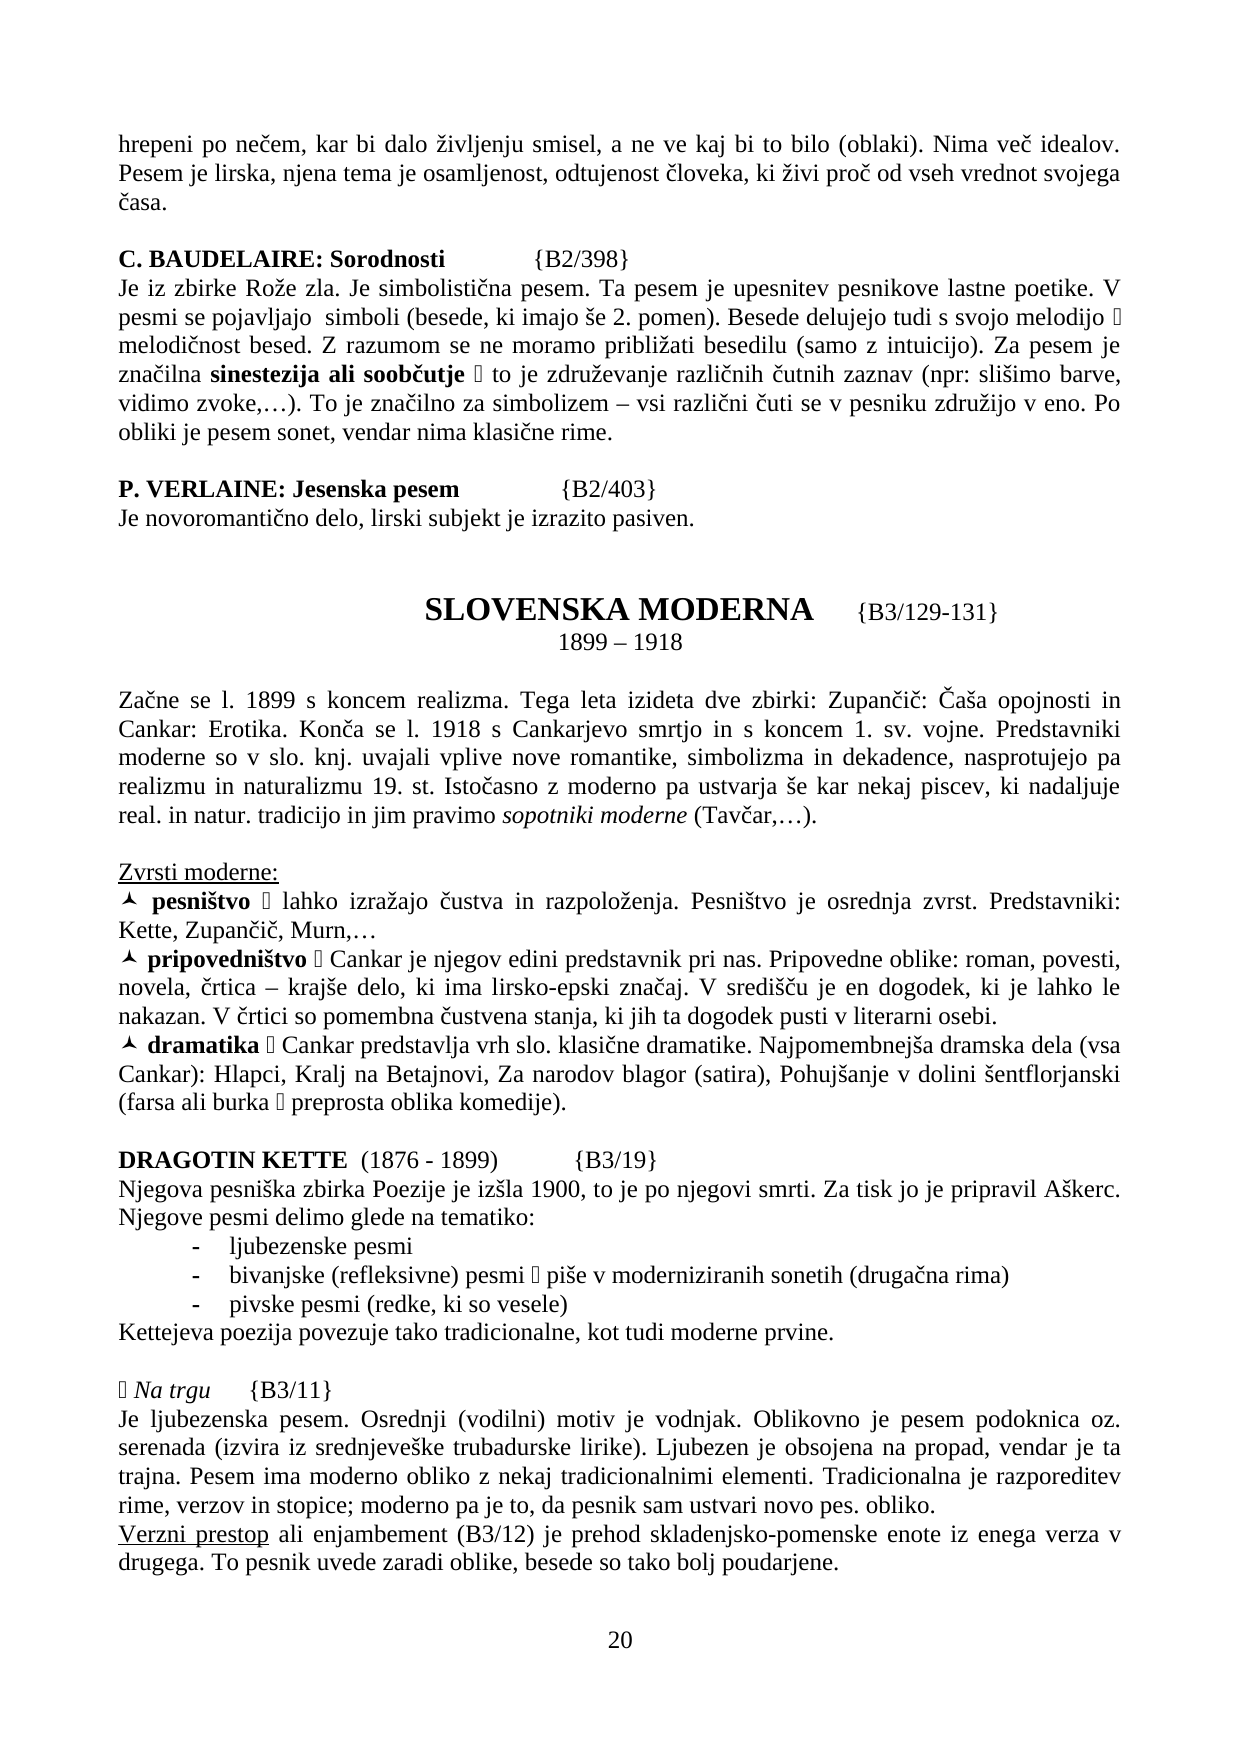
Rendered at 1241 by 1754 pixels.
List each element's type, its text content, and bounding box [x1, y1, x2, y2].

text Njegova pesniška zbirka Poezije je izšla 1900, to je po njegovi smrti. Za tisk jo je pripravil Aškerc. Njegove pesmi delimo glede na tematiko: [118, 1174, 1122, 1231]
text hrepeni po nečem, kar bi dalo življenju smisel, a ne ve kaj bi to bilo (oblaki). Nima več idealov. Pesem je lirska, njena tema je osamljenost, odtujenost človeka, ki živi proč od vseh vrednot svojega časa. [118, 129, 1122, 215]
text P. VERLAINE: Jesenska pesem {B2/403} [118, 474, 1122, 503]
text  pripovedništvo  Cankar je njegov edini predstavnik pri nas. Pripovedne oblike: roman, povesti, novela, črtica – krajše delo, ki ima lirsko-epski značaj. V središču je en dogodek, ki je lahko le nakazan. V črtici so pomembna čustvena stanja, ki jih ta dogodek pusti v literarni osebi. [118, 944, 1122, 1030]
list ljubezenske pesmi [192, 1231, 1122, 1260]
text C. BAUDELAIRE: Sorodnosti {B2/398} [118, 244, 1122, 273]
subtitle SLOVENSKA MODERNA {B3/129-131} [118, 589, 1122, 627]
text Kettejeva poezija povezuje tako tradicionalne, kot tudi moderne prvine. [118, 1317, 1122, 1346]
text Je novoromantično delo, lirski subjekt je izrazito pasiven. [118, 503, 1122, 532]
text Zvrsti moderne: [118, 857, 1122, 886]
text Je ljubezenska pesem. Osrednji (vodilni) motiv je vodnjak. Oblikovno je pesem podoknica oz. serenada (izvira iz srednjeveške trubadurske lirike). Ljubezen je obsojena na propad, vendar je ta trajna. Pesem ima moderno obliko z nekaj tradicionalnimi elementi. Tradicionalna je razporeditev rime, verzov in stopice; moderno pa je to, da pesnik sam ustvari novo pes. obliko. [118, 1404, 1122, 1519]
text Je iz zbirke Rože zla. Je simbolistična pesem. Ta pesem je upesnitev pesnikove lastne poetike. V pesmi se pojavljajo simboli (besede, ki imajo še 2. pomen). Besede delujejo tudi s svojo melodijo  melodičnost besed. Z razumom se ne moramo približati besedilu (samo z intuicijo). Za pesem je značilna sinestezija ali soobčutje  to je združevanje različnih čutnih zaznav (npr: slišimo barve, vidimo zvoke,…). To je značilno za simbolizem – vsi različni čuti se v pesniku združijo v eno. Po obliki je pesem sonet, vendar nima klasične rime. [118, 273, 1122, 445]
text Verzni prestop ali enjambement (B3/12) je prehod skladenjsko-pomenske enote iz enega verza v drugega. To pesnik uvede zaradi oblike, besede so tako bolj poudarjene. [118, 1519, 1122, 1576]
list pivske pesmi (redke, ki so vesele) [192, 1289, 1122, 1317]
text  dramatika  Cankar predstavlja vrh slo. klasične dramatike. Najpomembnejša dramska dela (vsa Cankar): Hlapci, Kralj na Betajnovi, Za narodov blagor (satira), Pohujšanje v dolini šentflorjanski (farsa ali burka  preprosta oblika komedije). [118, 1030, 1122, 1116]
text DRAGOTIN KETTE (1876 - 1899) {B3/19} [118, 1145, 1122, 1174]
text Začne se l. 1899 s koncem realizma. Tega leta izideta dve zbirki: Zupančič: Čaša opojnosti in Cankar: Erotika. Konča se l. 1918 s Cankarjevo smrtjo in s koncem 1. sv. vojne. Predstavniki moderne so v slo. knj. uvajali vplive nove romantike, simbolizma in dekadence, nasprotujejo pa realizmu in naturalizmu 19. st. Istočasno z moderno pa ustvarja še kar nekaj piscev, ki nadaljuje real. in natur. tradicijo in jim pravimo sopotniki moderne (Tavčar,…). [118, 685, 1122, 829]
list bivanjske (refleksivne) pesmi  piše v moderniziranih sonetih (drugačna rima) [192, 1260, 1122, 1289]
text 1899 – 1918 [118, 627, 1122, 656]
text  Na trgu {B3/11} [118, 1375, 1122, 1404]
text  pesništvo  lahko izražajo čustva in razpoloženja. Pesništvo je osrednja zvrst. Predstavniki: Kette, Zupančič, Murn,… [118, 886, 1122, 944]
